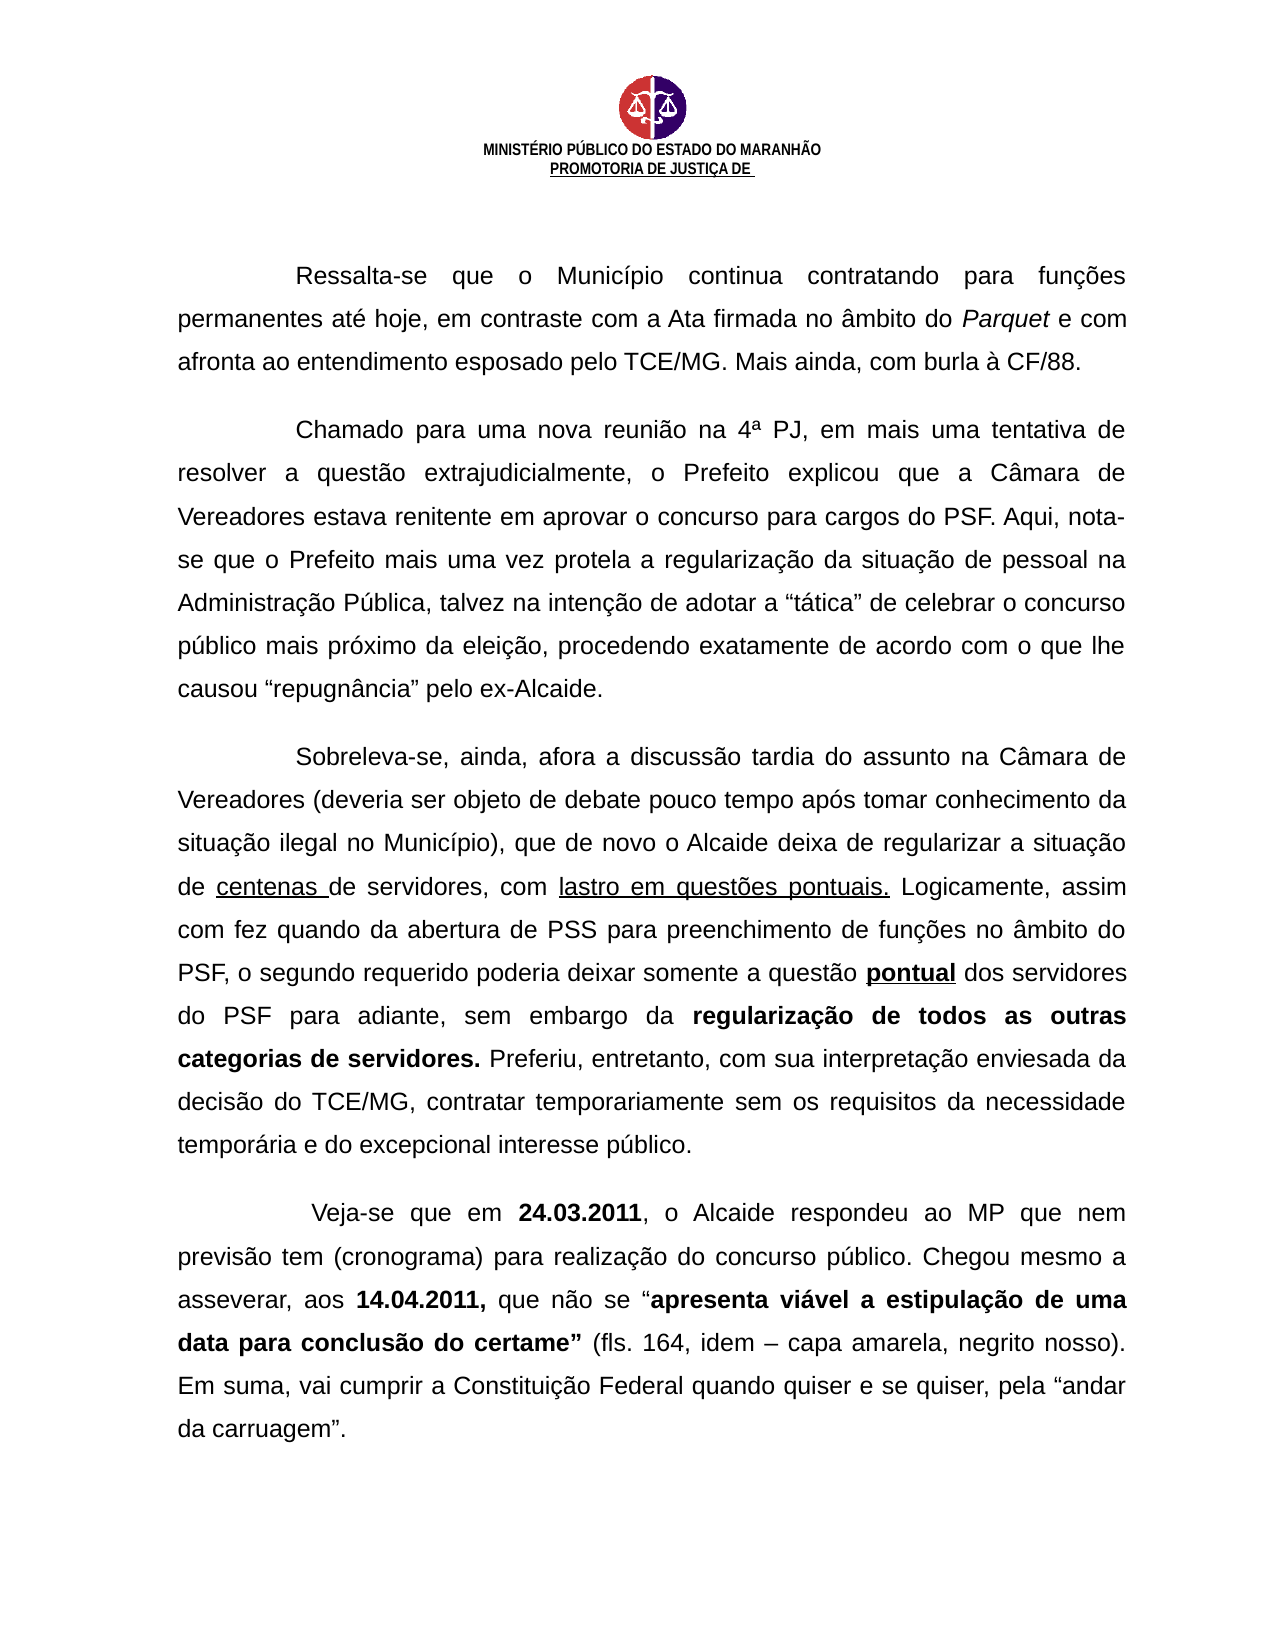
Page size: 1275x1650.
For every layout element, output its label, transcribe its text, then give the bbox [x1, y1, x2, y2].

text Veja-se que em 24.03.2011, o Alcaide respondeu ao MP que nem previsão tem (cronograma) para realização do concurso público. Chegou mesmo a asseverar, aos 14.04.2011, que não se “apresenta viável a estipulação de uma data para conclusão do certame” (fls. 164, idem – capa amarela, negrito nosso). Em suma, vai cumprir a Constituição Federal quando quiser e se quiser, pela “andar da carruagem”. [177, 1198, 1127, 1443]
picture [618, 75, 687, 140]
text Ressalta-se que o Município continua contratando para funções permanentes até hoje, em contraste com a Ata firmada no âmbito do Parquet e com afronta ao entendimento esposado pelo TCE/MG. Mais ainda, com burla à CF/88. [177, 261, 1127, 376]
text Sobreleva-se, ainda, afora a discussão tardia do assunto na Câmara de Vereadores (deveria ser objeto de debate pouco tempo após tomar conhecimento da situação ilegal no Município), que de novo o Alcaide deixa de regularizar a situação de centenas de servidores, com lastro em questões pontuais. Logicamente, assim com fez quando da abertura de PSS para preenchimento de funções no âmbito do PSF, o segundo requerido poderia deixar somente a questão pontual dos servidores do PSF para adiante, sem embargo da regularização de todos as outras categorias de servidores. Preferiu, entretanto, com sua interpretação enviesada da decisão do TCE/MG, contratar temporariamente sem os requisitos da necessidade temporária e do excepcional interesse público. [177, 742, 1127, 1159]
text Chamado para uma nova reunião na 4ª PJ, em mais uma tentativa de resolver a questão extrajudicialmente, o Prefeito explicou que a Câmara de Vereadores estava renitente em aprovar o concurso para cargos do PSF. Aqui, nota-se que o Prefeito mais uma vez protela a regularização da situação de pessoal na Administração Pública, talvez na intenção de adotar a “tática” de celebrar o concurso público mais próximo da eleição, procedendo exatamente de acordo com o que lhe causou “repugnância” pelo ex-Alcaide. [177, 415, 1127, 703]
